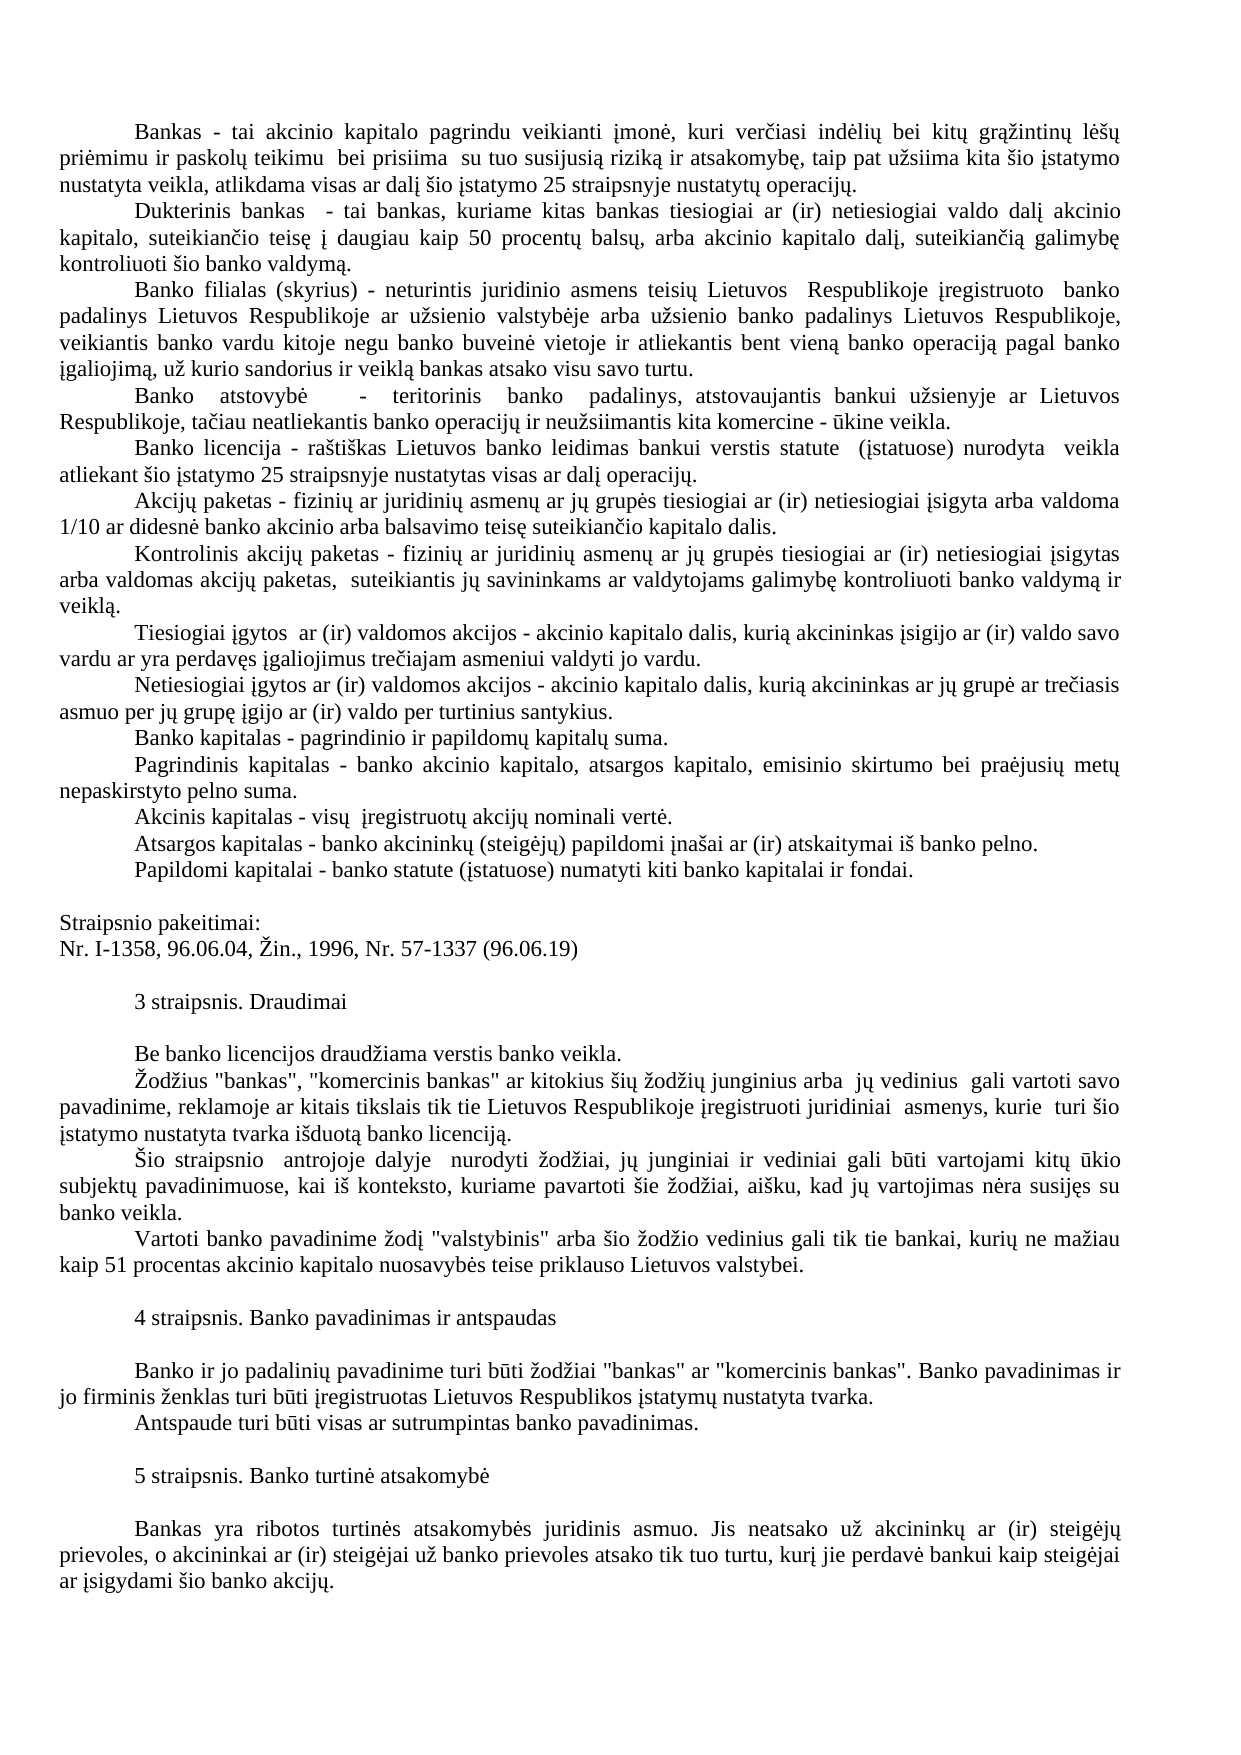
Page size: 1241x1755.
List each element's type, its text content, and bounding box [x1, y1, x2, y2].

text Banko ir jo padalinių pavadinime turi būti žodžiai "bankas" ar "komercinis bankas". Banko pavadinimas ir jo firminis ženklas turi būti įregistruotas Lietuvos Respublikos įstatymų nustatyta tvarka. [59, 1357, 1122, 1409]
text Akcinis kapitalas - visų įregistruotų akcijų nominali vertė. [59, 803, 1122, 830]
text Tiesiogiai įgytos ar (ir) valdomos akcijos - akcinio kapitalo dalis, kurią akcininkas įsigijo ar (ir) valdo savo vardu ar yra perdavęs įgaliojimus trečiajam asmeniui valdyti jo vardu. [59, 619, 1122, 672]
text Vartoti banko pavadinime žodį "valstybinis" arba šio žodžio vedinius gali tik tie bankai, kurių ne mažiau kaip 51 procentas akcinio kapitalo nuosavybės teise priklauso Lietuvos valstybei. [59, 1225, 1122, 1278]
text Netiesiogiai įgytos ar (ir) valdomos akcijos - akcinio kapitalo dalis, kurią akcininkas ar jų grupė ar trečiasis asmuo per jų grupę įgijo ar (ir) valdo per turtinius santykius. [59, 672, 1122, 724]
text Banko atstovybė - teritorinis banko padalinys, atstovaujantis bankui užsienyje ar Lietuvos Respublikoje, tačiau neatliekantis banko operacijų ir neužsiimantis kita komercine - ūkine veikla. [59, 382, 1122, 434]
text Be banko licencijos draudžiama verstis banko veikla. [59, 1041, 1122, 1067]
text Papildomi kapitalai - banko statute (įstatuose) numatyti kiti banko kapitalai ir fondai. [59, 856, 1122, 882]
text Antspaude turi būti visas ar sutrumpintas banko pavadinimas. [59, 1409, 1122, 1436]
text Banko kapitalas - pagrindinio ir papildomų kapitalų suma. [59, 724, 1122, 751]
text Bankas yra ribotos turtinės atsakomybės juridinis asmuo. Jis neatsako už akcininkų ar (ir) steigėjų prievoles, o akcininkai ar (ir) steigėjai už banko prievoles atsako tik tuo turtu, kurį jie perdavė bankui kaip steigėjai ar įsigydami šio banko akcijų. [59, 1515, 1122, 1594]
text Akcijų paketas - fizinių ar juridinių asmenų ar jų grupės tiesiogiai ar (ir) netiesiogiai įsigyta arba valdoma 1/10 ar didesnė banko akcinio arba balsavimo teisę suteikiančio kapitalo dalis. [59, 487, 1122, 540]
text Straipsnio pakeitimai: [59, 909, 1122, 935]
text Kontrolinis akcijų paketas - fizinių ar juridinių asmenų ar jų grupės tiesiogiai ar (ir) netiesiogiai įsigytas arba valdomas akcijų paketas, suteikiantis jų savininkams ar valdytojams galimybę kontroliuoti banko valdymą ir veiklą. [59, 540, 1122, 619]
text Šio straipsnio antrojoje dalyje nurodyti žodžiai, jų junginiai ir vediniai gali būti vartojami kitų ūkio subjektų pavadinimuose, kai iš konteksto, kuriame pavartoti šie žodžiai, aišku, kad jų vartojimas nėra susijęs su banko veikla. [59, 1146, 1122, 1225]
text Bankas - tai akcinio kapitalo pagrindu veikianti įmonė, kuri verčiasi indėlių bei kitų grąžintinų lėšų priėmimu ir paskolų teikimu bei prisiima su tuo susijusią riziką ir atsakomybę, taip pat užsiima kita šio įstatymo nustatyta veikla, atlikdama visas ar dalį šio įstatymo 25 straipsnyje nustatytų operacijų. [59, 118, 1122, 197]
text Dukterinis bankas - tai bankas, kuriame kitas bankas tiesiogiai ar (ir) netiesiogiai valdo dalį akcinio kapitalo, suteikiančio teisę į daugiau kaip 50 procentų balsų, arba akcinio kapitalo dalį, suteikiančią galimybę kontroliuoti šio banko valdymą. [59, 197, 1122, 276]
text Banko licencija - raštiškas Lietuvos banko leidimas bankui verstis statute (įstatuose) nurodyta veikla atliekant šio įstatymo 25 straipsnyje nustatytas visas ar dalį operacijų. [59, 434, 1122, 487]
text 4 straipsnis. Banko pavadinimas ir antspaudas [59, 1304, 1122, 1330]
text Nr. I-1358, 96.06.04, Žin., 1996, Nr. 57-1337 (96.06.19) [59, 935, 1122, 961]
text 3 straipsnis. Draudimai [59, 988, 1122, 1014]
text Banko filialas (skyrius) - neturintis juridinio asmens teisių Lietuvos Respublikoje įregistruoto banko padalinys Lietuvos Respublikoje ar užsienio valstybėje arba užsienio banko padalinys Lietuvos Respublikoje, veikiantis banko vardu kitoje negu banko buveinė vietoje ir atliekantis bent vieną banko operaciją pagal banko įgaliojimą, už kurio sandorius ir veiklą bankas atsako visu savo turtu. [59, 276, 1122, 382]
text Pagrindinis kapitalas - banko akcinio kapitalo, atsargos kapitalo, emisinio skirtumo bei praėjusių metų nepaskirstyto pelno suma. [59, 751, 1122, 803]
text 5 straipsnis. Banko turtinė atsakomybė [59, 1462, 1122, 1488]
text Žodžius "bankas", "komercinis bankas" ar kitokius šių žodžių junginius arba jų vedinius gali vartoti savo pavadinime, reklamoje ar kitais tikslais tik tie Lietuvos Respublikoje įregistruoti juridiniai asmenys, kurie turi šio įstatymo nustatyta tvarka išduotą banko licenciją. [59, 1067, 1122, 1146]
text Atsargos kapitalas - banko akcininkų (steigėjų) papildomi įnašai ar (ir) atskaitymai iš banko pelno. [59, 830, 1122, 856]
